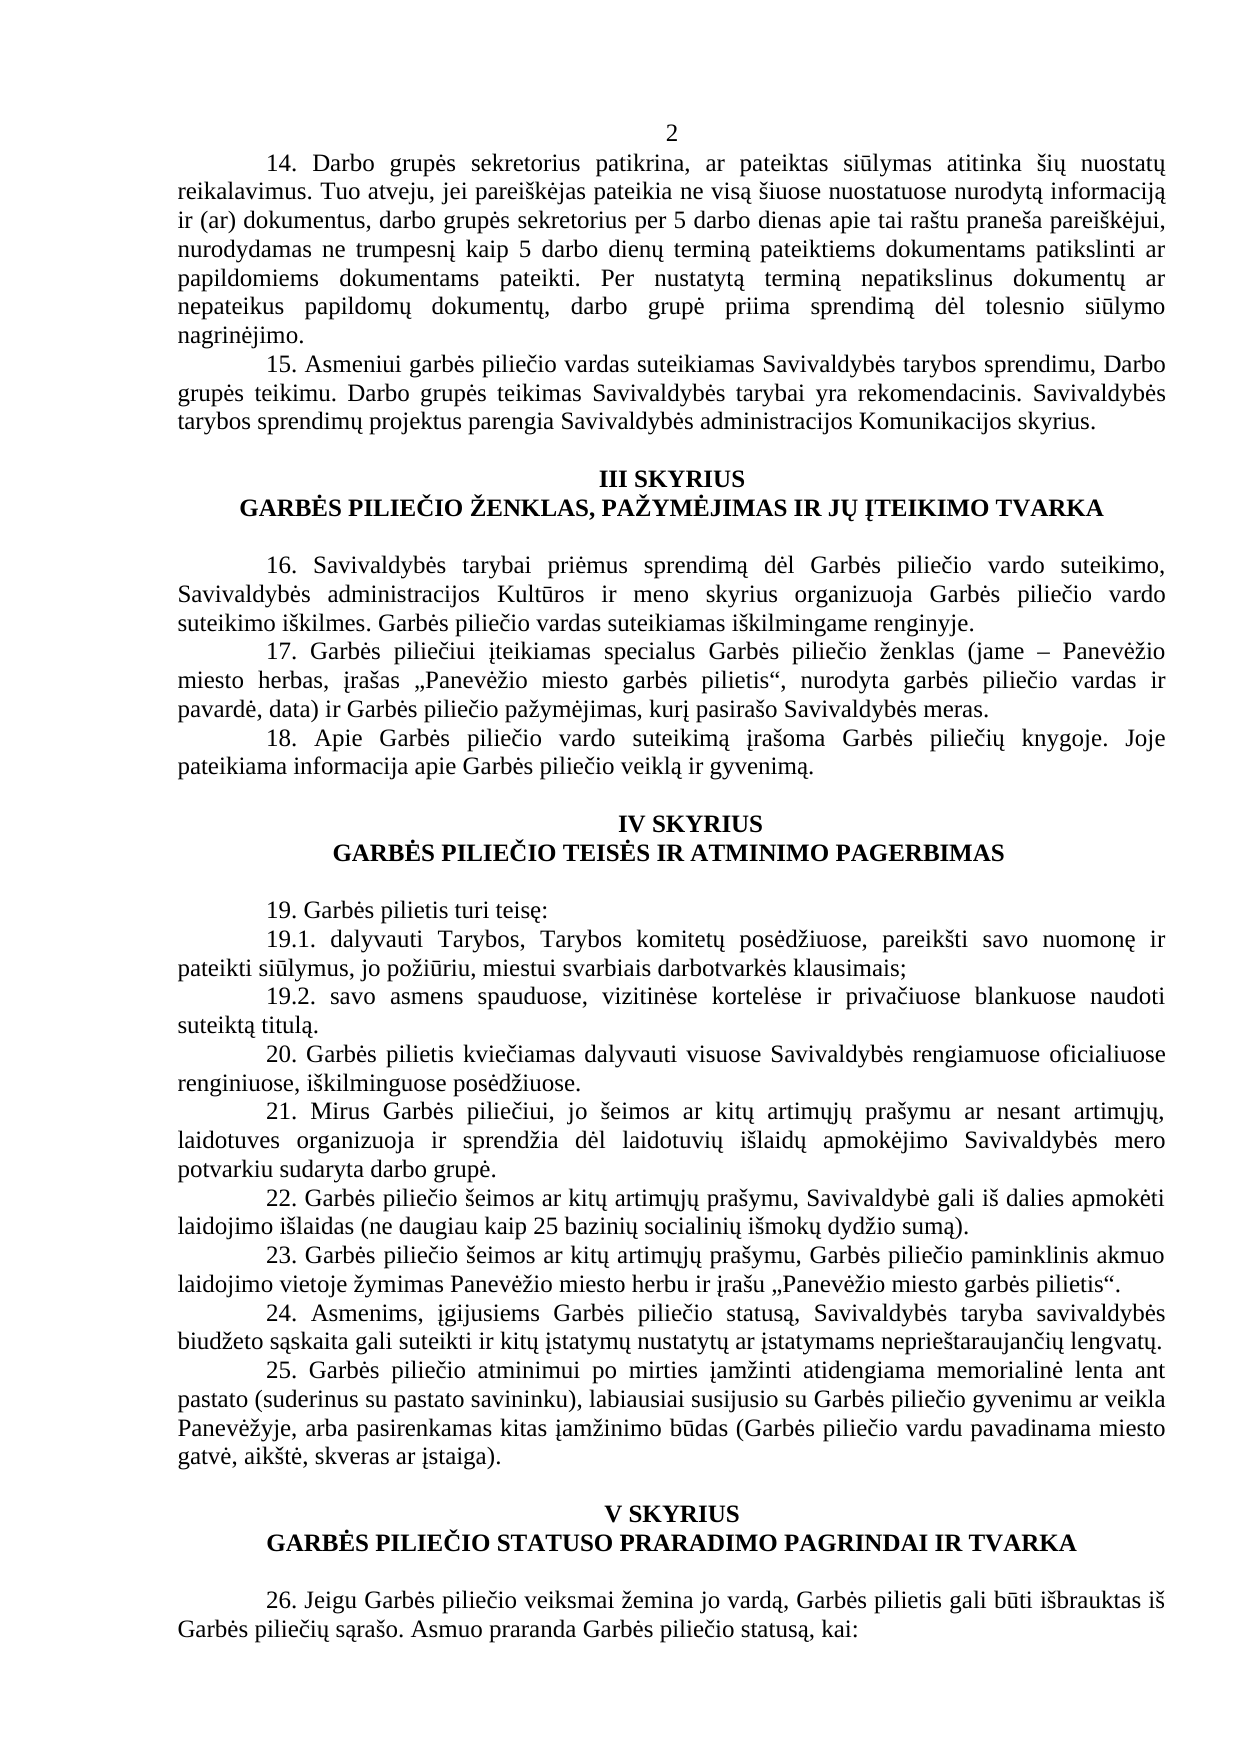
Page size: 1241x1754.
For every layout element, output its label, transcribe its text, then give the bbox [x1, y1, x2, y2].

text 21. Mirus Garbės piliečiui, jo šeimos ar kitų artimųjų prašymu ar nesant artimųjų, laidotuves organizuoja ir sprendžia dėl laidotuvių išlaidų apmokėjimo Savivaldybės mero potvarkiu sudaryta darbo grupė. [177, 1096, 1166, 1183]
text IV SKYRIUS [215, 809, 1166, 838]
text 25. Garbės piliečio atminimui po mirties įamžinti atidengiama memorialinė lenta ant pastato (suderinus su pastato savininku), labiausiai susijusio su Garbės piliečio gyvenimu ar veikla Panevėžyje, arba pasirenkamas kitas įamžinimo būdas (Garbės piliečio vardu pavadinama miesto gatvė, aikštė, skveras ar įstaiga). [177, 1355, 1166, 1470]
text 18. Apie Garbės piliečio vardo suteikimą įrašoma Garbės piliečių knygoje. Joje pateikiama informacija apie Garbės piliečio veiklą ir gyvenimą. [177, 723, 1166, 780]
text V SKYRIUS [177, 1499, 1166, 1528]
text 26. Jeigu Garbės piliečio veiksmai žemina jo vardą, Garbės pilietis gali būti išbrauktas iš Garbės piliečių sąrašo. Asmuo praranda Garbės piliečio statusą, kai: [177, 1585, 1166, 1643]
text 20. Garbės pilietis kviečiamas dalyvauti visuose Savivaldybės rengiamuose oficialiuose renginiuose, iškilminguose posėdžiuose. [177, 1039, 1166, 1096]
text 23. Garbės piliečio šeimos ar kitų artimųjų prašymu, Garbės piliečio paminklinis akmuo laidojimo vietoje žymimas Panevėžio miesto herbu ir įrašu „Panevėžio miesto garbės pilietis“. [177, 1240, 1166, 1298]
text GARBĖS PILIEČIO STATUSO PRARADIMO PAGRINDAI IR TVARKA [177, 1528, 1166, 1556]
text GARBĖS PILIEČIO TEISĖS IR ATMINIMO PAGERBIMAS [177, 838, 1166, 866]
text 14. Darbo grupės sekretorius patikrina, ar pateiktas siūlymas atitinka šių nuostatų reikalavimus. Tuo atveju, jei pareiškėjas pateikia ne visą šiuose nuostatuose nurodytą informaciją ir (ar) dokumentus, darbo grupės sekretorius per 5 darbo dienas apie tai raštu praneša pareiškėjui, nurodydamas ne trumpesnį kaip 5 darbo dienų terminą pateiktiems dokumentams patikslinti ar papildomiems dokumentams pateikti. Per nustatytą terminą nepatikslinus dokumentų ar nepateikus papildomų dokumentų, darbo grupė priima sprendimą dėl tolesnio siūlymo nagrinėjimo. [177, 148, 1166, 349]
text 19. Garbės pilietis turi teisę: [266, 895, 1166, 924]
text 19.2. savo asmens spauduose, vizitinėse kortelėse ir privačiuose blankuose naudoti suteiktą titulą. [177, 981, 1166, 1039]
text 15. Asmeniui garbės piliečio vardas suteikiamas Savivaldybės tarybos sprendimu, Darbo grupės teikimu. Darbo grupės teikimas Savivaldybės tarybai yra rekomendacinis. Savivaldybės tarybos sprendimų projektus parengia Savivaldybės administracijos Komunikacijos skyrius. [177, 349, 1166, 435]
text 17. Garbės piliečiui įteikiamas specialus Garbės piliečio ženklas (jame – Panevėžio miesto herbas, įrašas „Panevėžio miesto garbės pilietis“, nurodyta garbės piliečio vardas ir pavardė, data) ir Garbės piliečio pažymėjimas, kurį pasirašo Savivaldybės meras. [177, 636, 1166, 723]
text 24. Asmenims, įgijusiems Garbės piliečio statusą, Savivaldybės taryba savivaldybės biudžeto sąskaita gali suteikti ir kitų įstatymų nustatytų ar įstatymams neprieštaraujančių lengvatų. [177, 1298, 1166, 1355]
text GARBĖS PILIEČIO ŽENKLAS, PAŽYMĖJIMAS IR JŲ ĮTEIKIMO TVARKA [177, 493, 1166, 521]
text 19.1. dalyvauti Tarybos, Tarybos komitetų posėdžiuose, pareikšti savo nuomonę ir pateikti siūlymus, jo požiūriu, miestui svarbiais darbotvarkės klausimais; [177, 924, 1166, 981]
text 16. Savivaldybės tarybai priėmus sprendimą dėl Garbės piliečio vardo suteikimo, Savivaldybės administracijos Kultūros ir meno skyrius organizuoja Garbės piliečio vardo suteikimo iškilmes. Garbės piliečio vardas suteikiamas iškilmingame renginyje. [177, 550, 1166, 636]
text 22. Garbės piliečio šeimos ar kitų artimųjų prašymu, Savivaldybė gali iš dalies apmokėti laidojimo išlaidas (ne daugiau kaip 25 bazinių socialinių išmokų dydžio sumą). [177, 1183, 1166, 1240]
text III SKYRIUS [177, 464, 1166, 493]
